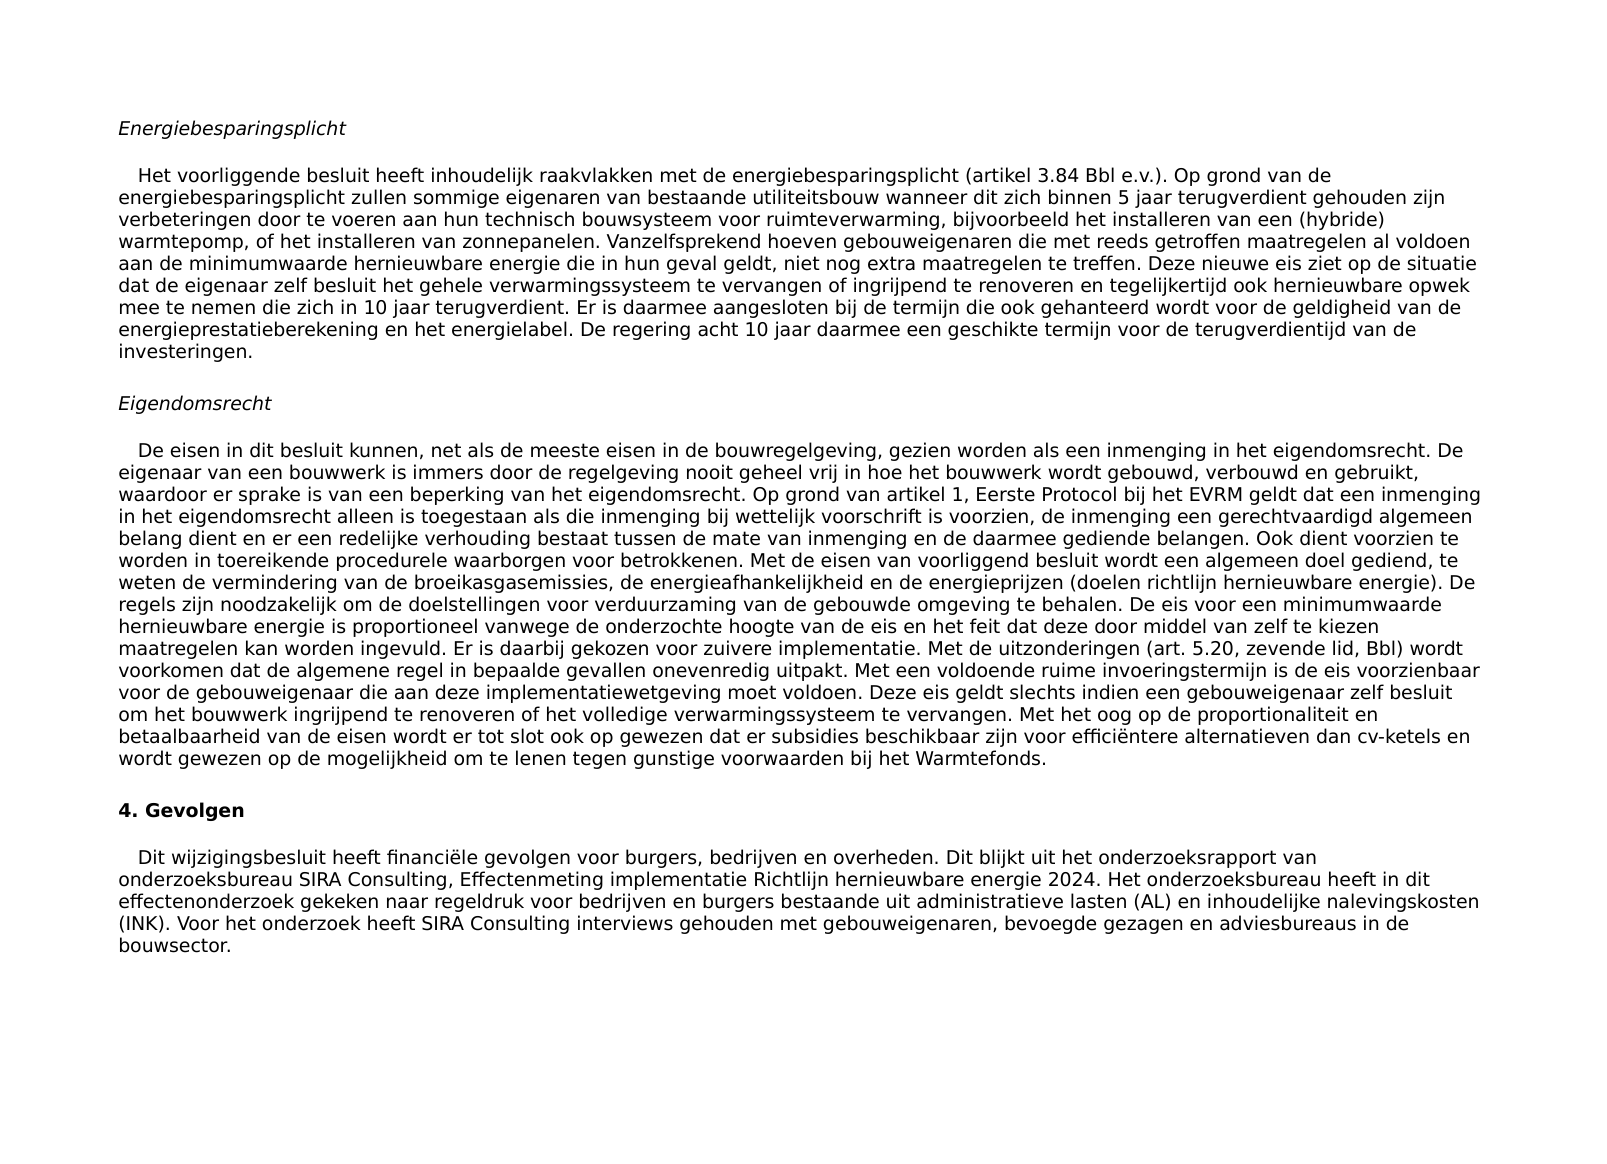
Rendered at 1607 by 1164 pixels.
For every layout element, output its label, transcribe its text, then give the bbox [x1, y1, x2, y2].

subtitle Eigendomsrecht [118, 393, 1488, 415]
text Dit wijzigingsbesluit heeft financiële gevolgen voor burgers, bedrijven en overheden. Dit blijkt uit het onderzoeksrapport van onderzoeksbureau SIRA Consulting, Effectenmeting implementatie Richtlijn hernieuwbare energie 2024. Het onderzoeksbureau heeft in dit effectenonderzoek gekeken naar regeldruk voor bedrijven en burgers bestaande uit administratieve lasten (AL) en inhoudelijke nalevingskosten (INK). Voor het onderzoek heeft SIRA Consulting interviews gehouden met gebouweigenaren, bevoegde gezagen en adviesbureaus in de bouwsector. [118, 847, 1488, 956]
subtitle 4. Gevolgen [118, 799, 1488, 822]
text De eisen in dit besluit kunnen, net als de meeste eisen in de bouwregelgeving, gezien worden als een inmenging in het eigendomsrecht. De eigenaar van een bouwwerk is immers door de regelgeving nooit geheel vrij in hoe het bouwwerk wordt gebouwd, verbouwd en gebruikt, waardoor er sprake is van een beperking van het eigendomsrecht. Op grond van artikel 1, Eerste Protocol bij het EVRM geldt dat een inmenging in het eigendomsrecht alleen is toegestaan als die inmenging bij wettelijk voorschrift is voorzien, de inmenging een gerechtvaardigd algemeen belang dient en er een redelijke verhouding bestaat tussen de mate van inmenging en de daarmee gediende belangen. Ook dient voorzien te worden in toereikende procedurele waarborgen voor betrokkenen. Met de eisen van voorliggend besluit wordt een algemeen doel gediend, te weten de vermindering van de broeikasgasemissies, de energieafhankelijkheid en de energieprijzen (doelen richtlijn hernieuwbare energie). De regels zijn noodzakelijk om de doelstellingen voor verduurzaming van de gebouwde omgeving te behalen. De eis voor een minimumwaarde hernieuwbare energie is proportioneel vanwege de onderzochte hoogte van de eis en het feit dat deze door middel van zelf te kiezen maatregelen kan worden ingevuld. Er is daarbij gekozen voor zuivere implementatie. Met de uitzonderingen (art. 5.20, zevende lid, Bbl) wordt voorkomen dat de algemene regel in bepaalde gevallen onevenredig uitpakt. Met een voldoende ruime invoeringstermijn is de eis voorzienbaar voor de gebouweigenaar die aan deze implementatiewetgeving moet voldoen. Deze eis geldt slechts indien een gebouweigenaar zelf besluit om het bouwwerk ingrijpend te renoveren of het volledige verwarmingssysteem te vervangen. Met het oog op de proportionaliteit en betaalbaarheid van de eisen wordt er tot slot ook op gewezen dat er subsidies beschikbaar zijn voor efficiëntere alternatieven dan cv-ketels en wordt gewezen op de mogelijkheid om te lenen tegen gunstige voorwaarden bij het Warmtefonds. [118, 440, 1488, 769]
subtitle Energiebesparingsplicht [118, 118, 1488, 140]
text Het voorliggende besluit heeft inhoudelijk raakvlakken met de energiebesparingsplicht (artikel 3.84 Bbl e.v.). Op grond van de energiebesparingsplicht zullen sommige eigenaren van bestaande utiliteitsbouw wanneer dit zich binnen 5 jaar terugverdient gehouden zijn verbeteringen door te voeren aan hun technisch bouwsysteem voor ruimteverwarming, bijvoorbeeld het installeren van een (hybride) warmtepomp, of het installeren van zonnepanelen. Vanzelfsprekend hoeven gebouweigenaren die met reeds getroffen maatregelen al voldoen aan de minimumwaarde hernieuwbare energie die in hun geval geldt, niet nog extra maatregelen te treffen. Deze nieuwe eis ziet op de situatie dat de eigenaar zelf besluit het gehele verwarmingssysteem te vervangen of ingrijpend te renoveren en tegelijkertijd ook hernieuwbare opwek mee te nemen die zich in 10 jaar terugverdient. Er is daarmee aangesloten bij de termijn die ook gehanteerd wordt voor de geldigheid van de energieprestatieberekening en het energielabel. De regering acht 10 jaar daarmee een geschikte termijn voor de terugverdientijd van de investeringen. [118, 165, 1488, 363]
